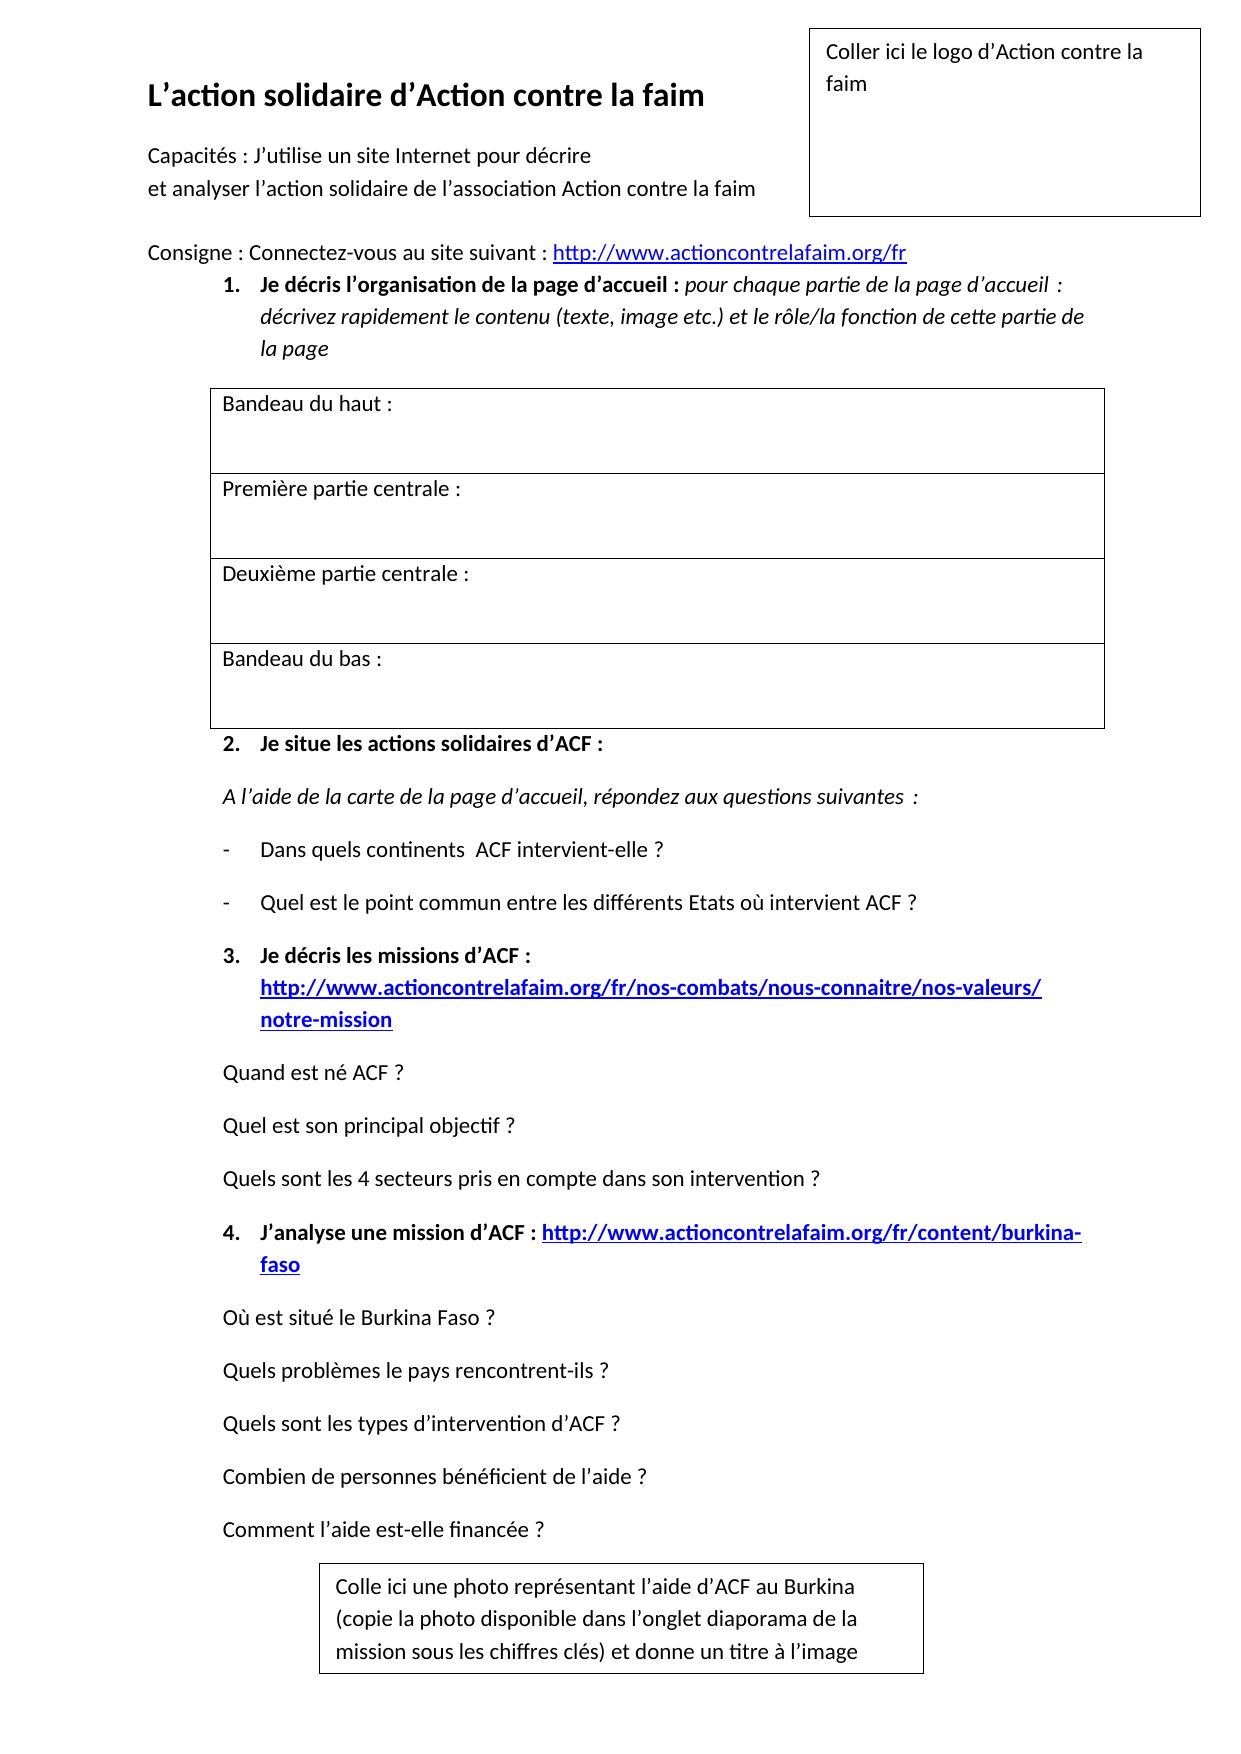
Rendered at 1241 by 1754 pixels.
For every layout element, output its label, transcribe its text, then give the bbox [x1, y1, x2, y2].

list Quand est né ACF ? [223, 1058, 1093, 1087]
list Comment l’aide est-elle financée ? [223, 1515, 1093, 1543]
list Combien de personnes bénéficient de l’aide ? [223, 1462, 1093, 1490]
list Où est situé le Burkina Faso ? [223, 1303, 1093, 1331]
list Quel est le point commun entre les différents Etats où intervient ACF ? [223, 888, 1093, 916]
list Quels problèmes le pays rencontrent-ils ? [223, 1356, 1093, 1384]
list Je décris les missions d’ACF : http://www.actioncontrelafaim.org/fr/nos-combats/nous-connaitre/nos-valeurs/notre-mission [223, 941, 1093, 1033]
text Consigne : Connectez-vous au site suivant : http://www.actioncontrelafaim.org/fr [148, 238, 1093, 266]
text Colle ici une photo représentant l’aide d’ACF au Burkina (copie la photo disponible dans l’onglet diaporama de la mission sous les chiffres clés) et donne un titre à l’image [335, 1572, 907, 1665]
text L’action solidaire d’Action contre la faim [148, 74, 809, 114]
list Quel est son principal objectif ? [223, 1112, 1093, 1139]
list Quels sont les types d’intervention d’ACF ? [223, 1409, 1093, 1437]
table_header Bandeau du haut : [211, 389, 1104, 473]
text Capacités : J’utilise un site Internet pour décrire [148, 141, 809, 169]
list Quels sont les 4 secteurs pris en compte dans son intervention ? [223, 1164, 1093, 1193]
list Dans quels continents ACF intervient-elle ? [223, 835, 1093, 863]
table_cell Deuxième partie centrale : [211, 559, 1104, 643]
table_cell Bandeau du bas : [211, 644, 1104, 728]
table_cell Première partie centrale : [211, 474, 1104, 558]
list A l’aide de la carte de la page d’accueil, répondez aux questions suivantes : [223, 782, 1093, 810]
text et analyser l’action solidaire de l’association Action contre la faim [148, 174, 809, 202]
list Je situe les actions solidaires d’ACF : [223, 729, 1093, 757]
text Coller ici le logo d’Action contre la faim [826, 37, 1184, 97]
list Je décris l’organisation de la page d’accueil : pour chaque partie de la page d’accueil : décrivez rapidement le contenu (texte, image etc.) et le rôle/la fonction de cette partie de la page [223, 270, 1093, 363]
list J’analyse une mission d’ACF : http://www.actioncontrelafaim.org/fr/content/burkina-faso [223, 1218, 1093, 1278]
